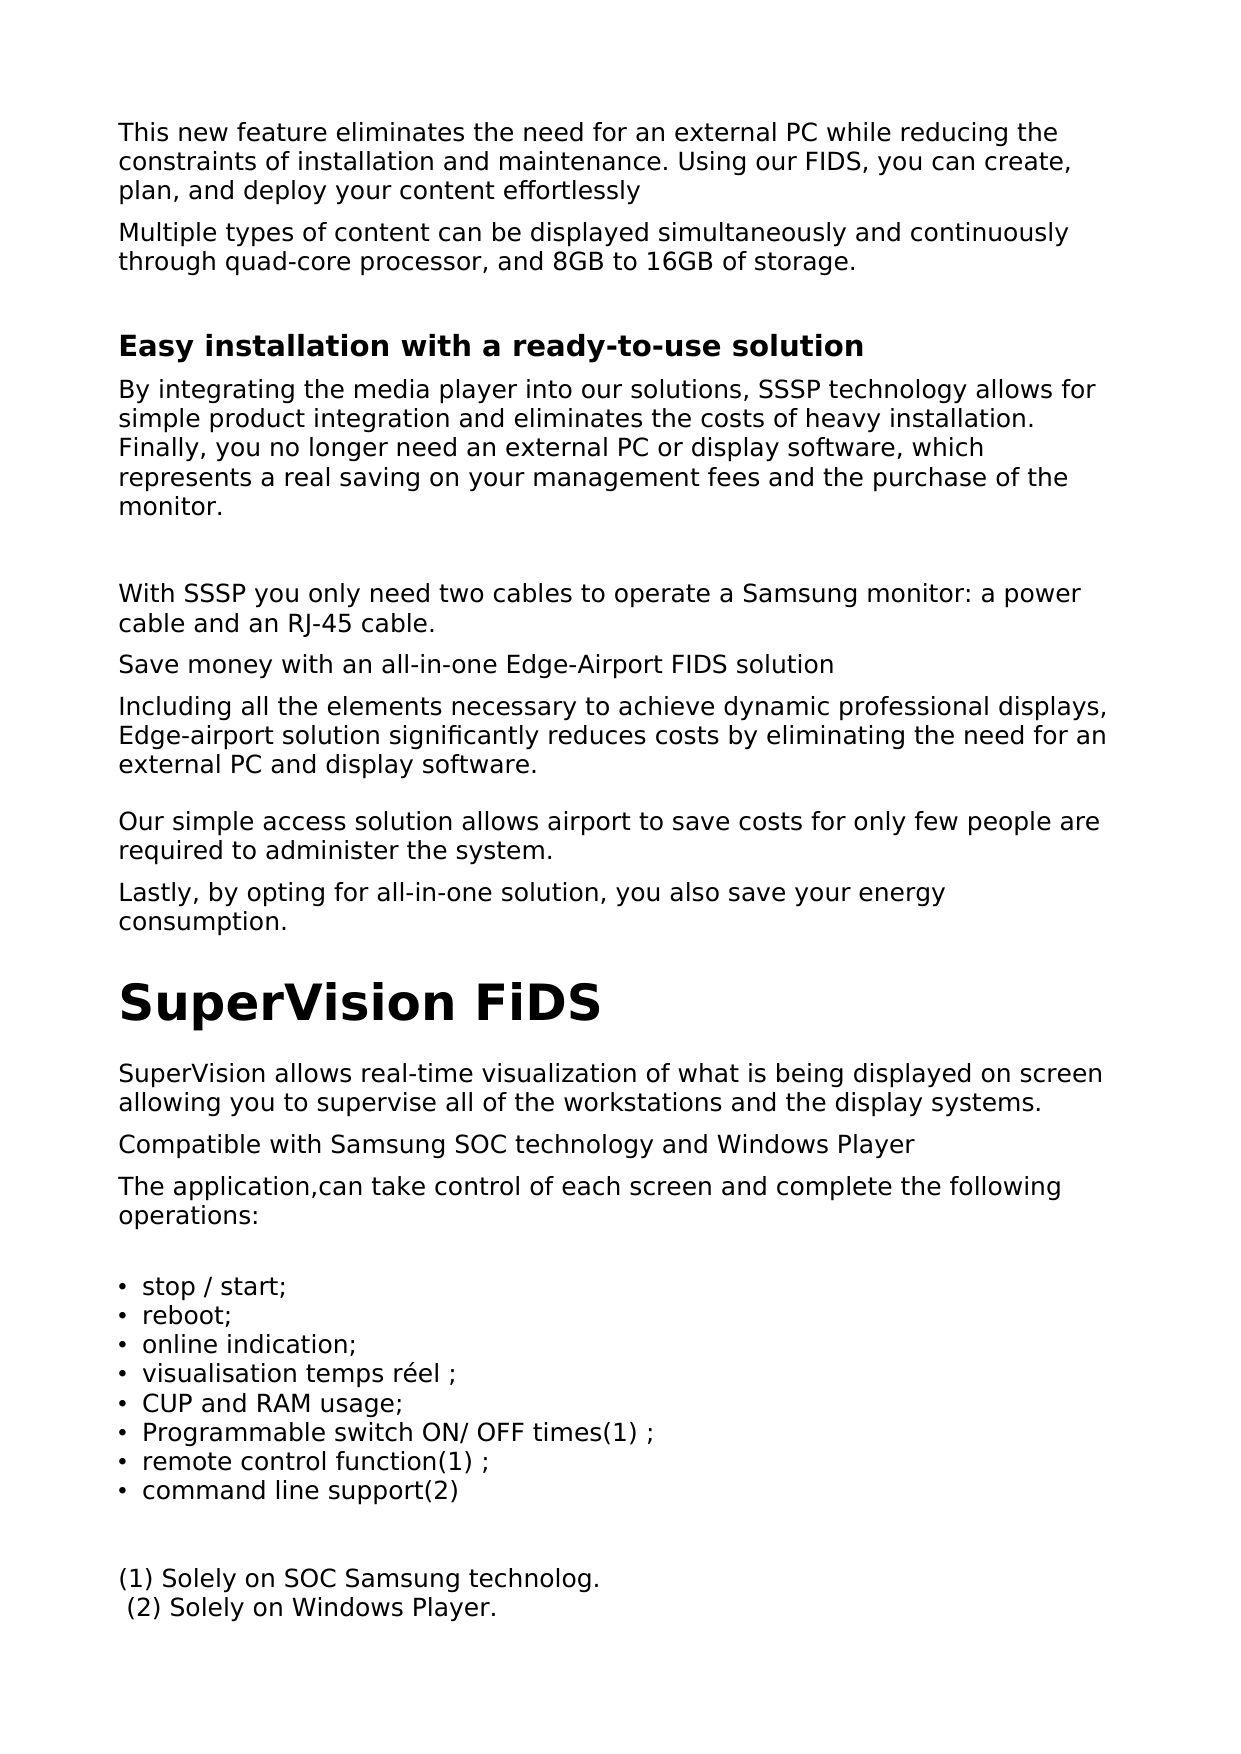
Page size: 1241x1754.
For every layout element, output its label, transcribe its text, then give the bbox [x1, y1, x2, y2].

text Including all the elements necessary to achieve dynamic professional displays, Edge-airport solution significantly reduces costs by eliminating the need for an external PC and display software. [118, 692, 1122, 779]
text (1) Solely on SOC Samsung technolog. (2) Solely on Windows Player. [118, 1564, 1122, 1622]
text Multiple types of content can be displayed simultaneously and continuously through quad-core processor, and 8GB to 16GB of storage. [118, 218, 1122, 276]
list command line support(2) [118, 1476, 1122, 1534]
subtitle Easy installation with a ready-to-use solution [118, 329, 1122, 363]
text Lastly, by opting for all-in-one solution, you also save your energy consumption. [118, 878, 1122, 936]
list CUP and RAM usage; [118, 1389, 1122, 1418]
text Save money with an all-in-one Edge-Airport FIDS solution [118, 650, 1122, 679]
text The application,can take control of each screen and complete the following operations: [118, 1172, 1122, 1230]
text With SSSP you only need two cables to operate a Samsung monitor: a power cable and an RJ-45 cable. [118, 579, 1122, 638]
list remote control function(1) ; [118, 1447, 1122, 1476]
list reboot; [118, 1301, 1122, 1330]
text Compatible with Samsung SOC technology and Windows Player [118, 1130, 1122, 1159]
list Programmable switch ON/ OFF times(1) ; [118, 1418, 1122, 1447]
list stop / start; [118, 1272, 1122, 1301]
text By integrating the media player into our solutions, SSSP technology allows for simple product integration and eliminates the costs of heavy installation. Finally, you no longer need an external PC or display software, which represents a real saving on your management fees and the purchase of the monitor. [118, 375, 1122, 521]
text Our simple access solution allows airport to save costs for only few people are required to administer the system. [118, 807, 1122, 865]
list visualisation temps réel ; [118, 1359, 1122, 1389]
text SuperVision allows real-time visualization of what is being displayed on screen allowing you to supervise all of the workstations and the display systems. [118, 1059, 1122, 1118]
list online indication; [118, 1330, 1122, 1359]
text This new feature eliminates the need for an external PC while reducing the constraints of installation and maintenance. Using our FIDS, you can create, plan, and deploy your content effortlessly [118, 118, 1122, 206]
subtitle SuperVision FiDS [118, 974, 1122, 1032]
